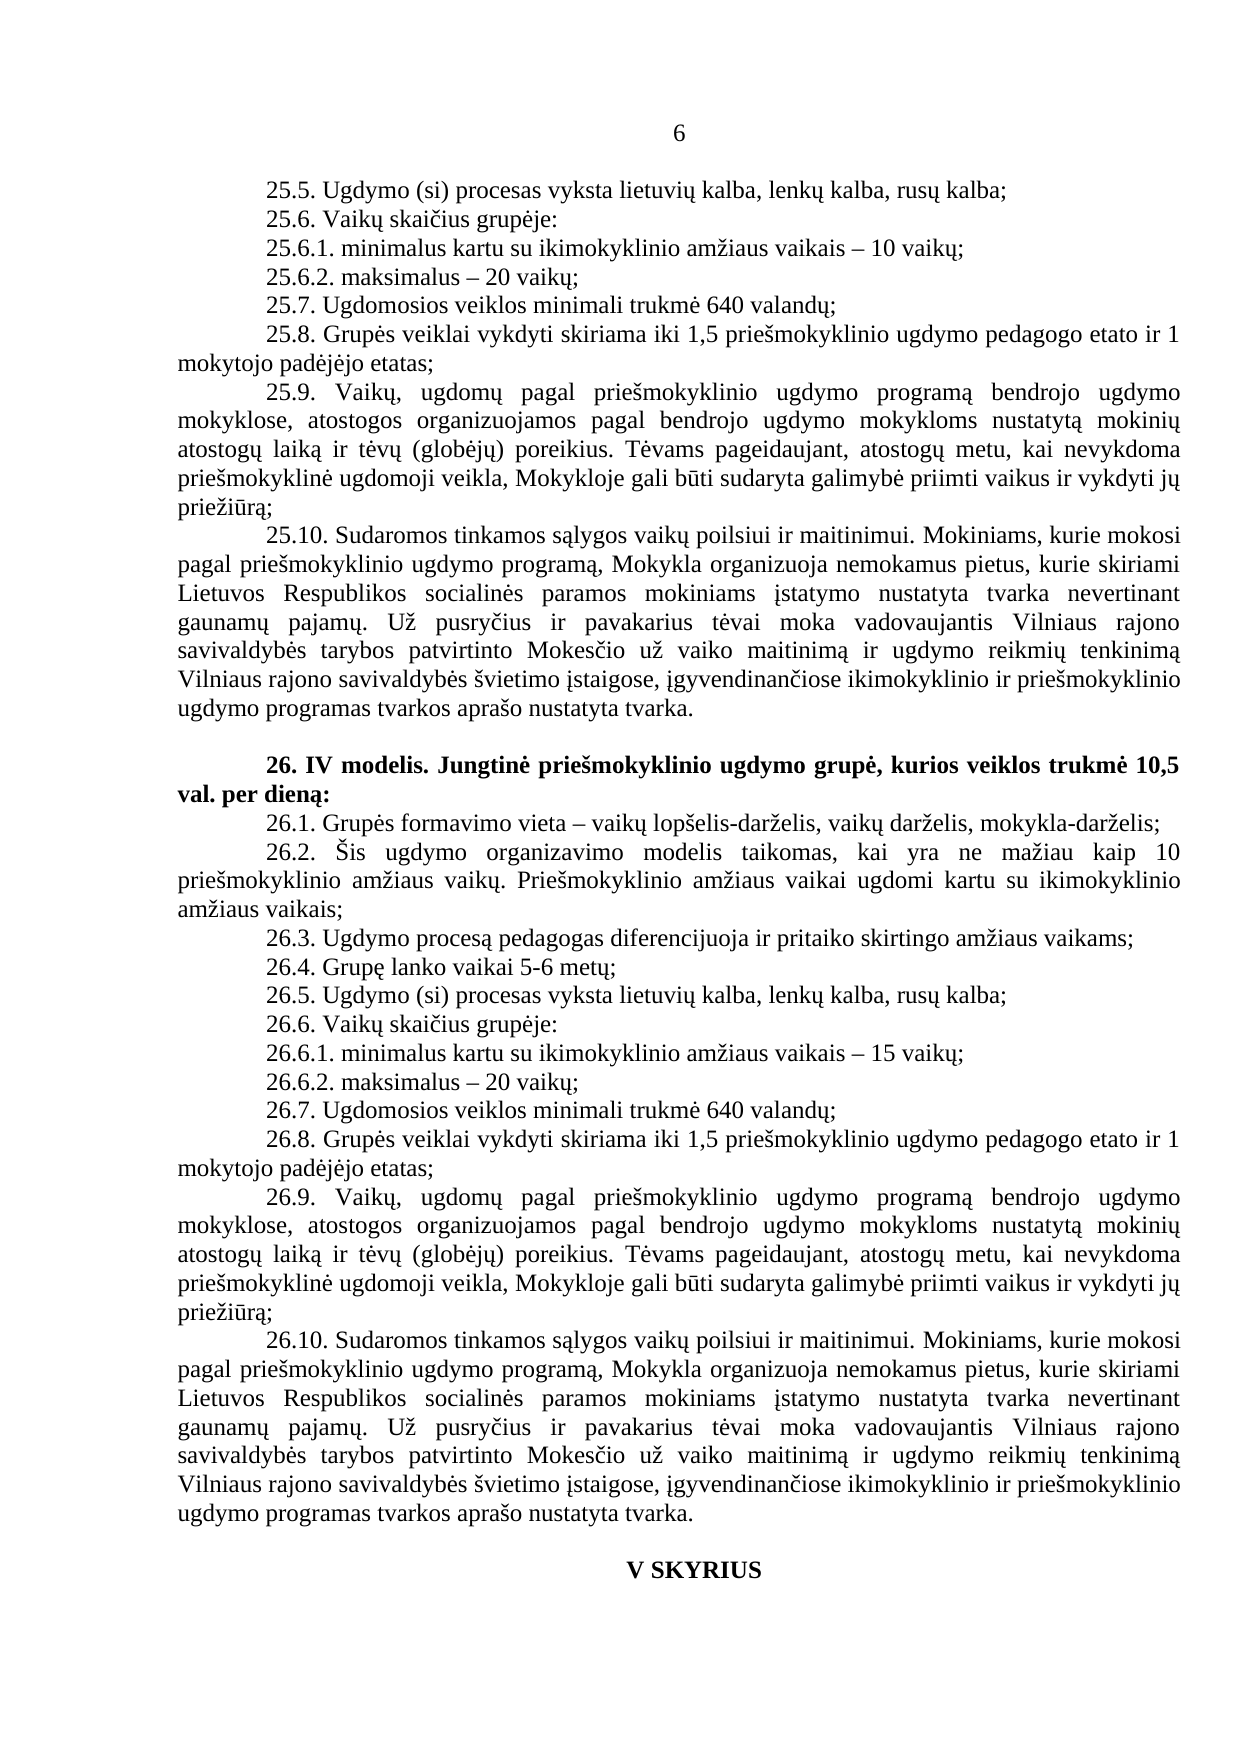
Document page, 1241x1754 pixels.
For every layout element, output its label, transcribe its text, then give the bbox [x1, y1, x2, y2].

text 26.6.2. maksimalus – 20 vaikų; [177, 1067, 1181, 1096]
text V SKYRIUS [207, 1556, 1181, 1584]
text 25.8. Grupės veiklai vykdyti skiriama iki 1,5 priešmokyklinio ugdymo pedagogo etato ir 1 mokytojo padėjėjo etatas; [177, 319, 1181, 377]
text 26.3. Ugdymo procesą pedagogas diferencijuoja ir pritaiko skirtingo amžiaus vaikams; [177, 923, 1181, 952]
text 25.9. Vaikų, ugdomų pagal priešmokyklinio ugdymo programą bendrojo ugdymo mokyklose, atostogos organizuojamos pagal bendrojo ugdymo mokykloms nustatytą mokinių atostogų laiką ir tėvų (globėjų) poreikius. Tėvams pageidaujant, atostogų metu, kai nevykdoma priešmokyklinė ugdomoji veikla, Mokykloje gali būti sudaryta galimybė priimti vaikus ir vykdyti jų priežiūrą; [177, 377, 1181, 521]
text 26.9. Vaikų, ugdomų pagal priešmokyklinio ugdymo programą bendrojo ugdymo mokyklose, atostogos organizuojamos pagal bendrojo ugdymo mokykloms nustatytą mokinių atostogų laiką ir tėvų (globėjų) poreikius. Tėvams pageidaujant, atostogų metu, kai nevykdoma priešmokyklinė ugdomoji veikla, Mokykloje gali būti sudaryta galimybė priimti vaikus ir vykdyti jų priežiūrą; [177, 1182, 1181, 1326]
text 26. IV modelis. Jungtinė priešmokyklinio ugdymo grupė, kurios veiklos trukmė 10,5 val. per dieną: [177, 751, 1181, 808]
text 25.5. Ugdymo (si) procesas vyksta lietuvių kalba, lenkų kalba, rusų kalba; [177, 176, 1181, 204]
text 26.10. Sudaromos tinkamos sąlygos vaikų poilsiui ir maitinimui. Mokiniams, kurie mokosi pagal priešmokyklinio ugdymo programą, Mokykla organizuoja nemokamus pietus, kurie skiriami Lietuvos Respublikos socialinės paramos mokiniams įstatymo nustatyta tvarka nevertinant gaunamų pajamų. Už pusryčius ir pavakarius tėvai moka vadovaujantis Vilniaus rajono savivaldybės tarybos patvirtinto Mokesčio už vaiko maitinimą ir ugdymo reikmių tenkinimą Vilniaus rajono savivaldybės švietimo įstaigose, įgyvendinančiose ikimokyklinio ir priešmokyklinio ugdymo programas tvarkos aprašo nustatyta tvarka. [177, 1326, 1181, 1527]
text 25.10. Sudaromos tinkamos sąlygos vaikų poilsiui ir maitinimui. Mokiniams, kurie mokosi pagal priešmokyklinio ugdymo programą, Mokykla organizuoja nemokamus pietus, kurie skiriami Lietuvos Respublikos socialinės paramos mokiniams įstatymo nustatyta tvarka nevertinant gaunamų pajamų. Už pusryčius ir pavakarius tėvai moka vadovaujantis Vilniaus rajono savivaldybės tarybos patvirtinto Mokesčio už vaiko maitinimą ir ugdymo reikmių tenkinimą Vilniaus rajono savivaldybės švietimo įstaigose, įgyvendinančiose ikimokyklinio ir priešmokyklinio ugdymo programas tvarkos aprašo nustatyta tvarka. [177, 521, 1181, 722]
text 26.8. Grupės veiklai vykdyti skiriama iki 1,5 priešmokyklinio ugdymo pedagogo etato ir 1 mokytojo padėjėjo etatas; [177, 1124, 1181, 1182]
text 26.4. Grupę lanko vaikai 5-6 metų; [177, 952, 1181, 981]
text 26.5. Ugdymo (si) procesas vyksta lietuvių kalba, lenkų kalba, rusų kalba; [177, 981, 1181, 1009]
text 25.6. Vaikų skaičius grupėje: [177, 204, 1181, 233]
text 26.1. Grupės formavimo vieta – vaikų lopšelis-darželis, vaikų darželis, mokykla-darželis; [177, 808, 1181, 837]
text 25.7. Ugdomosios veiklos minimali trukmė 640 valandų; [177, 291, 1181, 319]
text 26.6. Vaikų skaičius grupėje: [177, 1009, 1181, 1038]
text 25.6.1. minimalus kartu su ikimokyklinio amžiaus vaikais – 10 vaikų; [177, 233, 1181, 262]
text 26.2. Šis ugdymo organizavimo modelis taikomas, kai yra ne mažiau kaip 10 priešmokyklinio amžiaus vaikų. Priešmokyklinio amžiaus vaikai ugdomi kartu su ikimokyklinio amžiaus vaikais; [177, 837, 1181, 923]
text 26.7. Ugdomosios veiklos minimali trukmė 640 valandų; [177, 1096, 1181, 1124]
text 25.6.2. maksimalus – 20 vaikų; [177, 262, 1181, 291]
text 26.6.1. minimalus kartu su ikimokyklinio amžiaus vaikais – 15 vaikų; [177, 1038, 1181, 1067]
